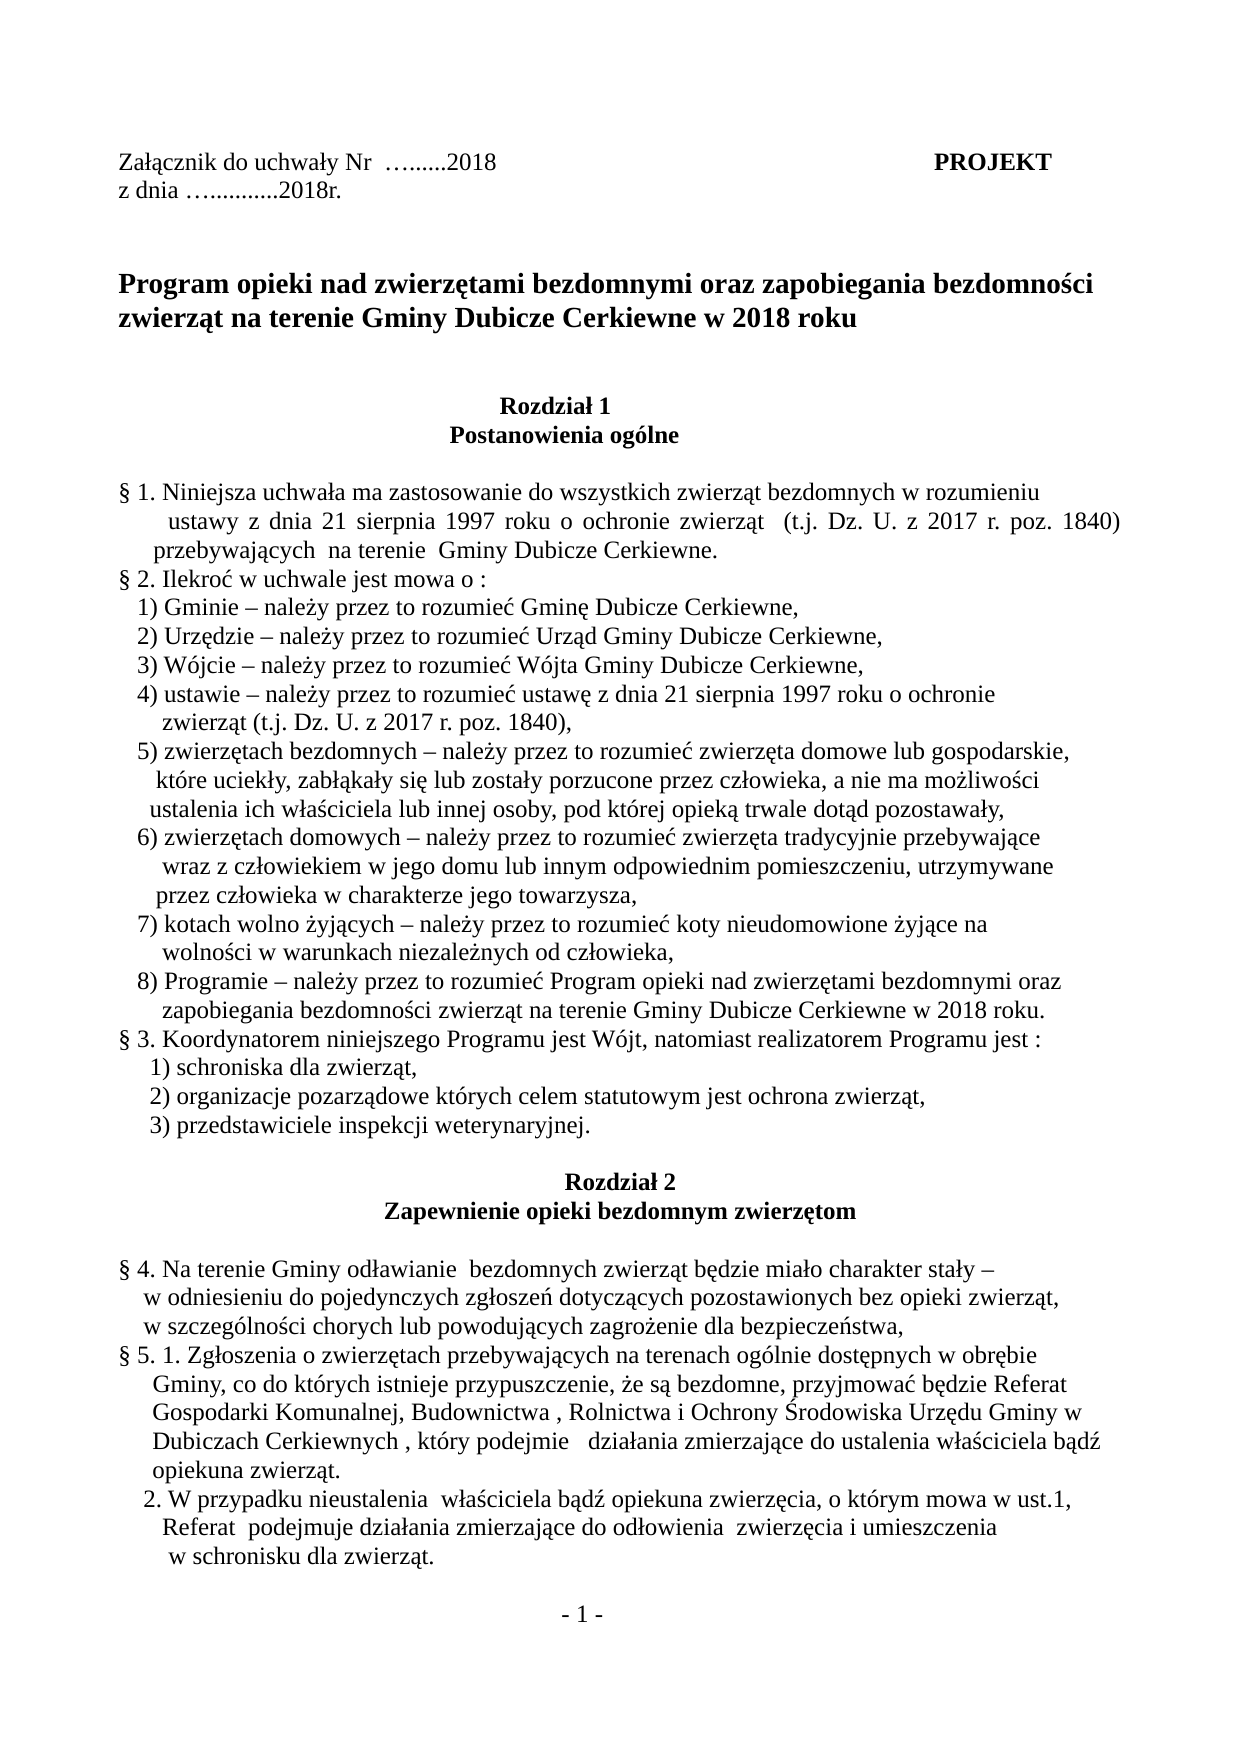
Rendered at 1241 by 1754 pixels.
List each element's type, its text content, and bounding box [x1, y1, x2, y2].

text - 1 - [118, 1599, 1122, 1627]
text § 1. Niniejsza uchwała ma zastosowanie do wszystkich zwierząt bezdomnych w rozumieniu [118, 477, 1122, 506]
text zapobiegania bezdomności zwierząt na terenie Gminy Dubicze Cerkiewne w 2018 roku. [118, 995, 1122, 1024]
text 7) kotach wolno żyjących – należy przez to rozumieć koty nieudomowione żyjące na [118, 909, 1122, 937]
text 2. W przypadku nieustalenia właściciela bądź opiekuna zwierzęcia, o którym mowa w ust.1, [118, 1484, 1122, 1512]
text § 4. Na terenie Gminy odławianie bezdomnych zwierząt będzie miało charakter stały – [118, 1254, 1122, 1282]
text w odniesieniu do pojedynczych zgłoszeń dotyczących pozostawionych bez opieki zwierząt, [118, 1282, 1122, 1311]
text § 5. 1. Zgłoszenia o zwierzętach przebywających na terenach ogólnie dostępnych w obrębie [118, 1340, 1122, 1369]
text ustalenia ich właściciela lub innej osoby, pod której opieką trwale dotąd pozostawały, [118, 794, 1122, 822]
text Referat podejmuje działania zmierzające do odłowienia zwierzęcia i umieszczenia [118, 1512, 1122, 1541]
text § 3. Koordynatorem niniejszego Programu jest Wójt, natomiast realizatorem Programu jest : [118, 1024, 1122, 1052]
text wolności w warunkach niezależnych od człowieka, [118, 937, 1122, 966]
text Rozdział 1 [118, 391, 1122, 420]
text które uciekły, zabłąkały się lub zostały porzucone przez człowieka, a nie ma możliwości [118, 765, 1122, 794]
text 1) Gminie – należy przez to rozumieć Gminę Dubicze Cerkiewne, [118, 592, 1122, 621]
text 8) Programie – należy przez to rozumieć Program opieki nad zwierzętami bezdomnymi oraz [118, 966, 1122, 995]
text Zapewnienie opieki bezdomnym zwierzętom [118, 1196, 1122, 1225]
text Program opieki nad zwierzętami bezdomnymi oraz zapobiegania bezdomności zwierząt na terenie Gminy Dubicze Cerkiewne w 2018 roku [118, 267, 1122, 334]
text 6) zwierzętach domowych – należy przez to rozumieć zwierzęta tradycyjnie przebywające [118, 822, 1122, 851]
text zwierząt (t.j. Dz. U. z 2017 r. poz. 1840), [118, 707, 1122, 736]
text w szczególności chorych lub powodujących zagrożenie dla bezpieczeństwa, [118, 1311, 1122, 1340]
text 2) organizacje pozarządowe których celem statutowym jest ochrona zwierząt, [118, 1081, 1122, 1110]
text Załącznik do uchwały Nr …......2018 PROJEKT [118, 147, 1122, 176]
text 5) zwierzętach bezdomnych – należy przez to rozumieć zwierzęta domowe lub gospodarskie, [118, 736, 1122, 765]
text 2) Urzędzie – należy przez to rozumieć Urząd Gminy Dubicze Cerkiewne, [118, 621, 1122, 650]
text ustawy z dnia 21 sierpnia 1997 roku o ochronie zwierząt (t.j. Dz. U. z 2017 r. poz. 1840) przebywających na terenie Gminy Dubicze Cerkiewne. [119, 506, 1122, 564]
text Gminy, co do których istnieje przypuszczenie, że są bezdomne, przyjmować będzie Referat Gospodarki Komunalnej, Budownictwa , Rolnictwa i Ochrony Środowiska Urzędu Gminy w Dubiczach Cerkiewnych , który podejmie działania zmierzające do ustalenia właściciela bądź opiekuna zwierząt. [115, 1369, 1122, 1484]
text 3) przedstawiciele inspekcji weterynaryjnej. [118, 1110, 1122, 1139]
text 4) ustawie – należy przez to rozumieć ustawę z dnia 21 sierpnia 1997 roku o ochronie [118, 679, 1122, 707]
text 1) schroniska dla zwierząt, [118, 1052, 1122, 1081]
text Rozdział 2 [118, 1167, 1122, 1196]
text § 2. Ilekroć w uchwale jest mowa o : [118, 564, 1122, 592]
text Postanowienia ogólne [118, 420, 1122, 449]
text przez człowieka w charakterze jego towarzysza, [118, 880, 1122, 909]
text wraz z człowiekiem w jego domu lub innym odpowiednim pomieszczeniu, utrzymywane [118, 851, 1122, 880]
text z dnia …...........2018r. [118, 176, 1122, 204]
text w schronisku dla zwierząt. [118, 1541, 1122, 1570]
text 3) Wójcie – należy przez to rozumieć Wójta Gminy Dubicze Cerkiewne, [118, 650, 1122, 679]
